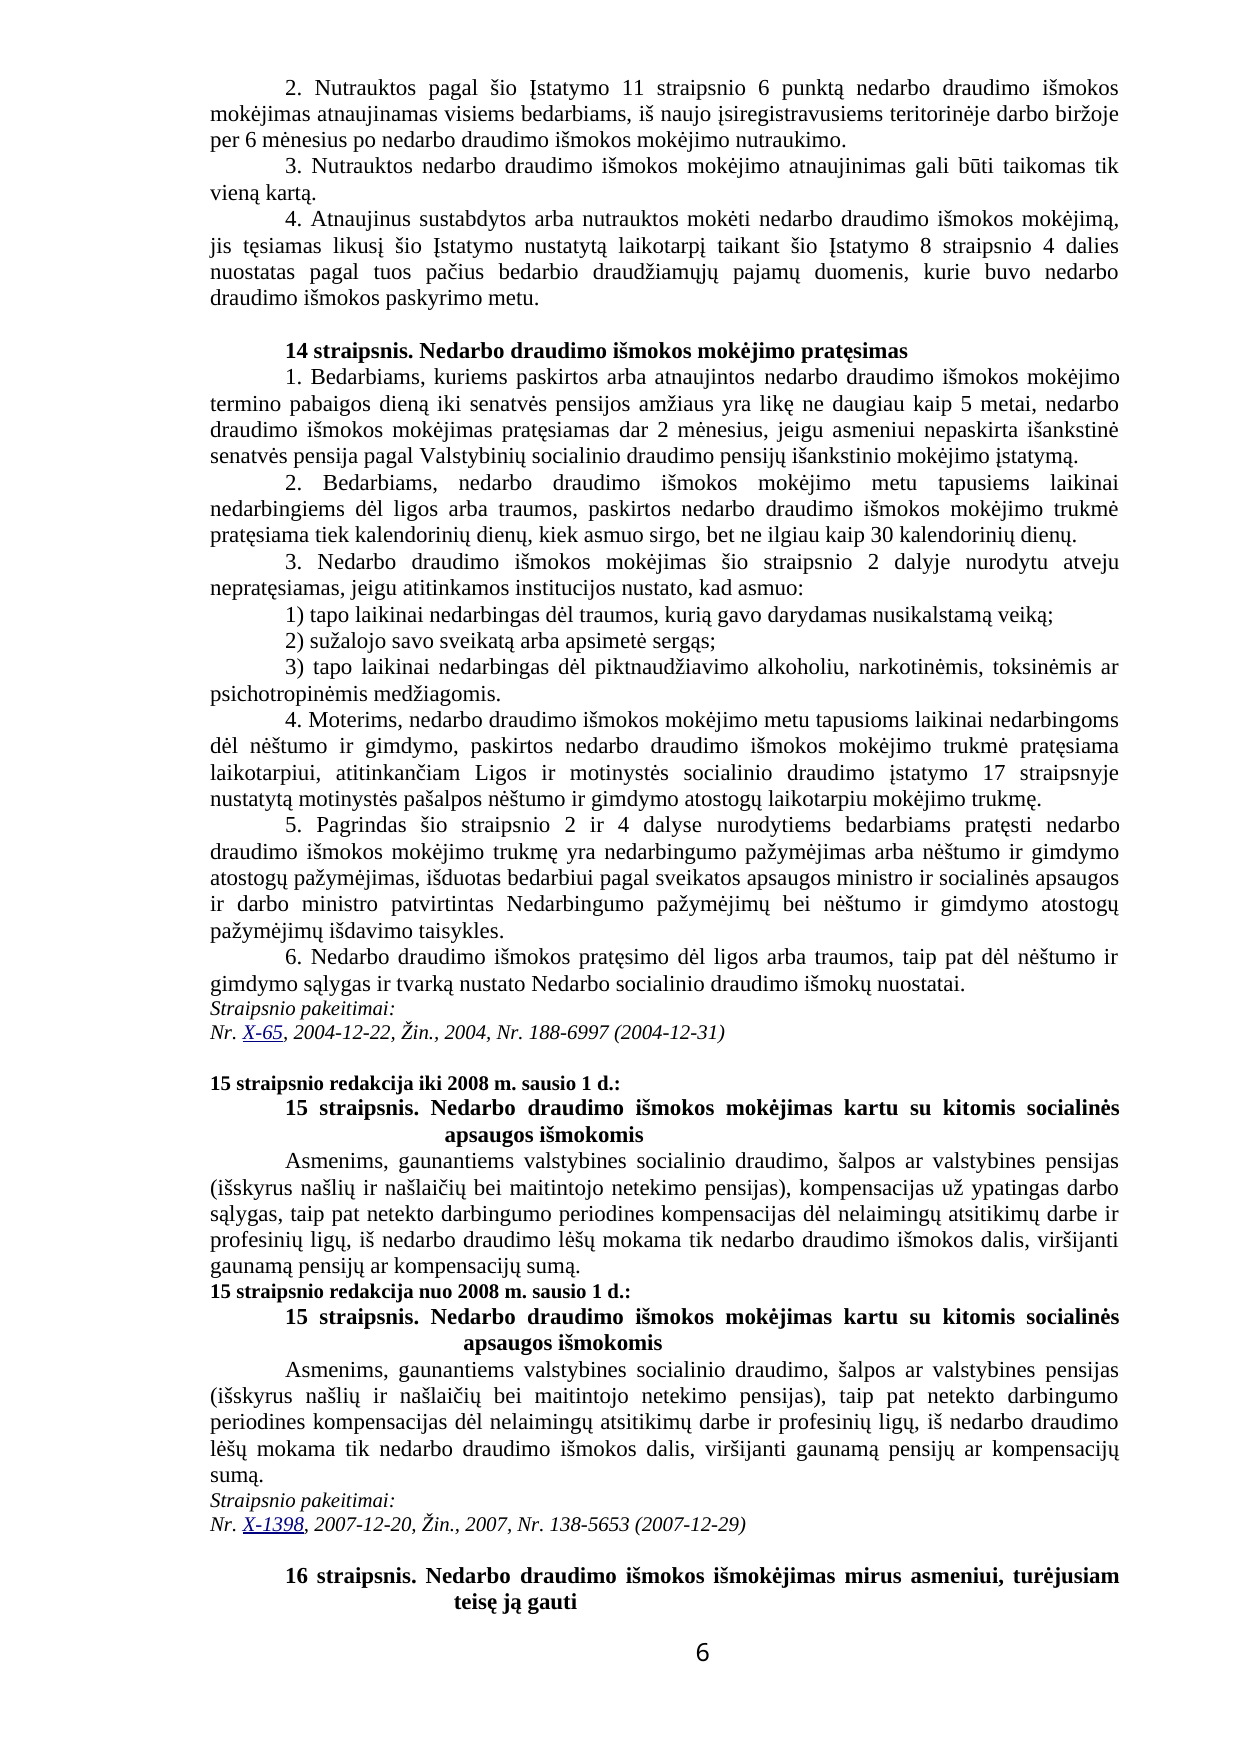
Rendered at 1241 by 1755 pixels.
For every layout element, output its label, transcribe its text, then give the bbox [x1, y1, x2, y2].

text 14 straipsnis. Nedarbo draudimo išmokos mokėjimo pratęsimas [210, 337, 1120, 363]
text 15 straipsnis. Nedarbo draudimo išmokos mokėjimas kartu su kitomis socialinės apsaugos išmokomis [285, 1094, 1120, 1147]
text 16 straipsnis. Nedarbo draudimo išmokos išmokėjimas mirus asmeniui, turėjusiam teisę ją gauti [285, 1562, 1120, 1615]
text Straipsnio pakeitimai: [210, 996, 1120, 1020]
text 1. Bedarbiams, kuriems paskirtos arba atnaujintos nedarbo draudimo išmokos mokėjimo termino pabaigos dieną iki senatvės pensijos amžiaus yra likę ne daugiau kaip 5 metai, nedarbo draudimo išmokos mokėjimas pratęsiamas dar 2 mėnesius, jeigu asmeniui nepaskirta išankstinė senatvės pensija pagal Valstybinių socialinio draudimo pensijų išankstinio mokėjimo įstatymą. [210, 363, 1120, 469]
text Nr. X-1398, 2007-12-20, Žin., 2007, Nr. 138-5653 (2007-12-29) [210, 1512, 1120, 1536]
text 15 straipsnis. Nedarbo draudimo išmokos mokėjimas kartu su kitomis socialinės apsaugos išmokomis [285, 1303, 1120, 1356]
text 2) sužalojo savo sveikatą arba apsimetė sergąs; [210, 627, 1120, 653]
text Straipsnio pakeitimai: [210, 1487, 1120, 1512]
text 3) tapo laikinai nedarbingas dėl piktnaudžiavimo alkoholiu, narkotinėmis, toksinėmis ar psichotropinėmis medžiagomis. [210, 653, 1120, 706]
text Asmenims, gaunantiems valstybines socialinio draudimo, šalpos ar valstybines pensijas (išskyrus našlių ir našlaičių bei maitintojo netekimo pensijas), kompensacijas už ypatingas darbo sąlygas, taip pat netekto darbingumo periodines kompensacijas dėl nelaimingų atsitikimų darbe ir profesinių ligų, iš nedarbo draudimo lėšų mokama tik nedarbo draudimo išmokos dalis, viršijanti gaunamą pensijų ar kompensacijų sumą. [210, 1147, 1120, 1279]
text Nr. X-65, 2004-12-22, Žin., 2004, Nr. 188-6997 (2004-12-31) [210, 1020, 1120, 1044]
text 3. Nedarbo draudimo išmokos mokėjimas šio straipsnio 2 dalyje nurodytu atveju nepratęsiamas, jeigu atitinkamos institucijos nustato, kad asmuo: [210, 548, 1120, 601]
text 1) tapo laikinai nedarbingas dėl traumos, kurią gavo darydamas nusikalstamą veiką; [210, 601, 1120, 627]
text Asmenims, gaunantiems valstybines socialinio draudimo, šalpos ar valstybines pensijas (išskyrus našlių ir našlaičių bei maitintojo netekimo pensijas), taip pat netekto darbingumo periodines kompensacijas dėl nelaimingų atsitikimų darbe ir profesinių ligų, iš nedarbo draudimo lėšų mokama tik nedarbo draudimo išmokos dalis, viršijanti gaunamą pensijų ar kompensacijų sumą. [210, 1356, 1120, 1487]
text 2. Nutrauktos pagal šio Įstatymo 11 straipsnio 6 punktą nedarbo draudimo išmokos mokėjimas atnaujinamas visiems bedarbiams, iš naujo įsiregistravusiems teritorinėje darbo biržoje per 6 mėnesius po nedarbo draudimo išmokos mokėjimo nutraukimo. [210, 73, 1120, 153]
text 6. Nedarbo draudimo išmokos pratęsimo dėl ligos arba traumos, taip pat dėl nėštumo ir gimdymo sąlygas ir tvarką nustato Nedarbo socialinio draudimo išmokų nuostatai. [210, 943, 1120, 996]
text 2. Bedarbiams, nedarbo draudimo išmokos mokėjimo metu tapusiems laikinai nedarbingiems dėl ligos arba traumos, paskirtos nedarbo draudimo išmokos mokėjimo trukmė pratęsiama tiek kalendorinių dienų, kiek asmuo sirgo, bet ne ilgiau kaip 30 kalendorinių dienų. [210, 469, 1120, 548]
text 15 straipsnio redakcija iki 2008 m. sausio 1 d.: [210, 1070, 1120, 1094]
text 3. Nutrauktos nedarbo draudimo išmokos mokėjimo atnaujinimas gali būti taikomas tik vieną kartą. [210, 153, 1120, 205]
text 5. Pagrindas šio straipsnio 2 ir 4 dalyse nurodytiems bedarbiams pratęsti nedarbo draudimo išmokos mokėjimo trukmę yra nedarbingumo pažymėjimas arba nėštumo ir gimdymo atostogų pažymėjimas, išduotas bedarbiui pagal sveikatos apsaugos ministro ir socialinės apsaugos ir darbo ministro patvirtintas Nedarbingumo pažymėjimų bei nėštumo ir gimdymo atostogų pažymėjimų išdavimo taisykles. [210, 811, 1120, 943]
text 4. Moterims, nedarbo draudimo išmokos mokėjimo metu tapusioms laikinai nedarbingoms dėl nėštumo ir gimdymo, paskirtos nedarbo draudimo išmokos mokėjimo trukmė pratęsiama laikotarpiui, atitinkančiam Ligos ir motinystės socialinio draudimo įstatymo 17 straipsnyje nustatytą motinystės pašalpos nėštumo ir gimdymo atostogų laikotarpiu mokėjimo trukmę. [210, 706, 1120, 811]
text 4. Atnaujinus sustabdytos arba nutrauktos mokėti nedarbo draudimo išmokos mokėjimą, jis tęsiamas likusį šio Įstatymo nustatytą laikotarpį taikant šio Įstatymo 8 straipsnio 4 dalies nuostatas pagal tuos pačius bedarbio draudžiamųjų pajamų duomenis, kurie buvo nedarbo draudimo išmokos paskyrimo metu. [210, 205, 1120, 311]
text 15 straipsnio redakcija nuo 2008 m. sausio 1 d.: [210, 1279, 1120, 1303]
